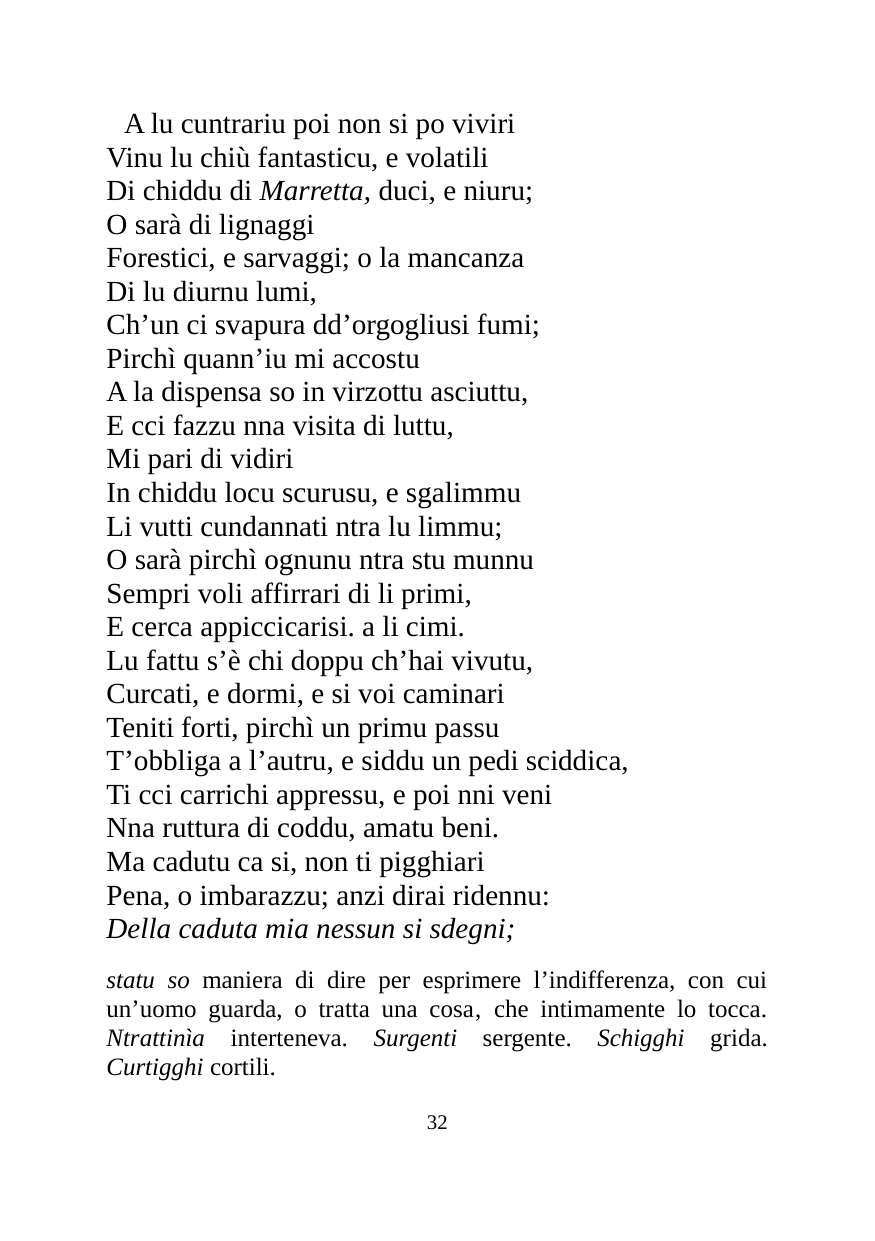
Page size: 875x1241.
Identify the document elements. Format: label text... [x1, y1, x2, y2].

text statu so maniera di dire per esprimere l’indifferenza, con cui un’uomo guarda, o tratta una cosa‚ che intimamente lo tocca. Ntrattinìa interteneva. Surgenti sergente. Schigghi grida. Curtigghi cortili. [106, 965, 768, 1080]
text A lu cuntrariu poi non si po viviri Vinu lu chiù fantasticu, e volatili Di chiddu di Marretta, duci, e niuru; O sarà di lignaggi Forestici, e sarvaggi; o la mancanza Di lu diurnu lumi, Ch’un ci svapura dd’orgogliusi fumi; Pirchì quann’iu mi accostu A la dispensa so in virzottu asciuttu, E cci fazzu nna visita di luttu, Mi pari di vidiri In chiddu locu scurusu, e sgalimmu Li vutti cundannati ntra lu limmu; O sarà pirchì ognunu ntra stu munnu Sempri voli affirrari di li primi, E cerca appiccicarisi. a li cimi. Lu fattu s’è chi doppu ch’hai vivutu, Curcati, e dormi, e si voi caminari Teniti forti, pirchì un primu passu T’obbliga a l’autru, e siddu un pedi sciddica, Ti cci carrichi appressu, e poi nni veni Nna ruttura di coddu, amatu beni. Ma cadutu ca si, non ti pigghiari Pena, o imbarazzu; anzi dirai ridennu: Della caduta mia nessun si sdegni; [106, 106, 768, 945]
